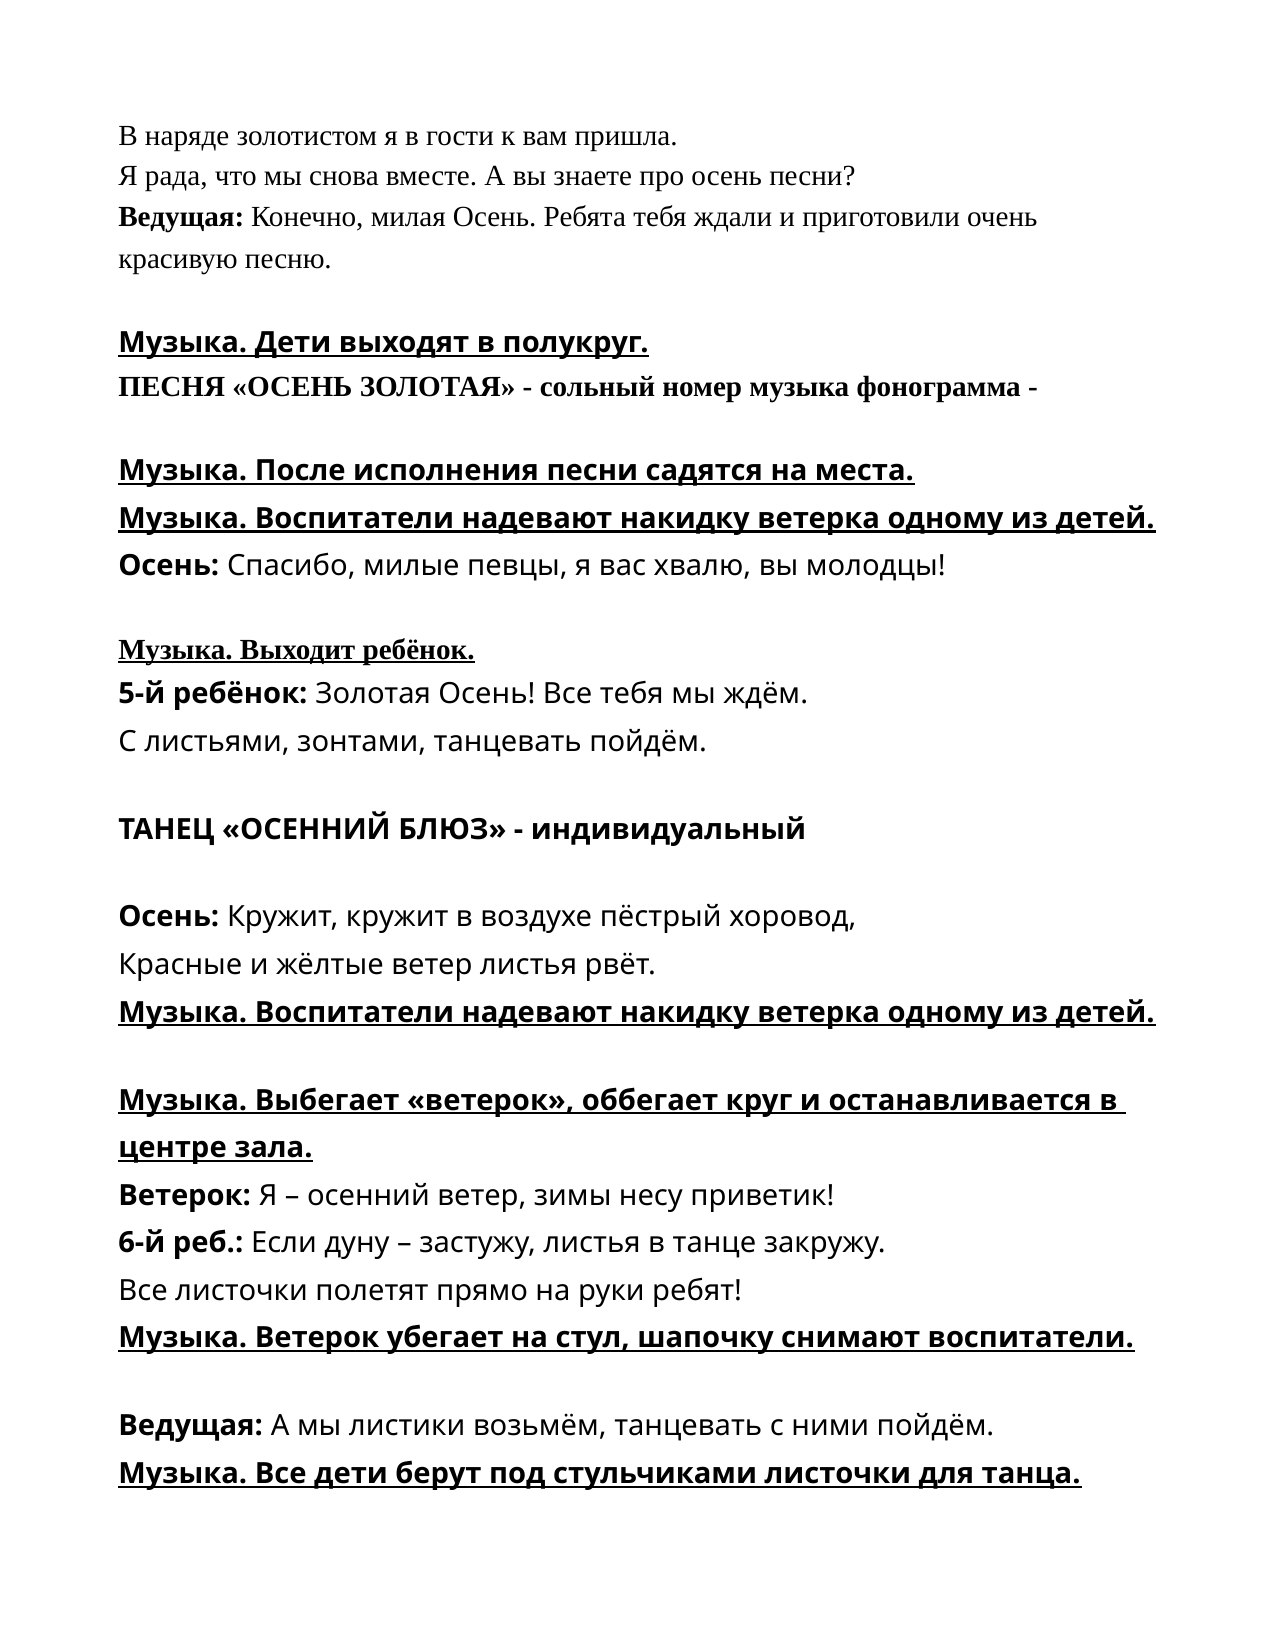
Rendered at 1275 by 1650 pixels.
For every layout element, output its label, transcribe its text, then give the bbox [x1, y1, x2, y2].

text 5-й ребёнок: Золотая Осень! Все тебя мы ждём. [118, 672, 1157, 712]
text 6-й реб.: Если дуну – застужу, листья в танце закружу. [118, 1222, 1157, 1261]
text ТАНЕЦ «ОСЕННИЙ БЛЮЗ» - индивидуальный [118, 808, 1157, 848]
text Ведущая: Конечно, милая Осень. Ребята тебя ждали и приготовили очень красивую песню. [118, 198, 1157, 274]
text Музыка. Дети выходят в полукруг. [118, 321, 1157, 361]
text Музыка. Все дети берут под стульчиками листочки для танца. [118, 1452, 1157, 1492]
text В наряде золотистом я в гости к вам пришла. [118, 118, 1157, 152]
text Я рада, что мы снова вместе. А вы знаете про осень песни? [118, 158, 1157, 192]
text Музыка. После исполнения песни садятся на места. [118, 449, 1157, 489]
text Ветерок: Я – осенний ветер, зимы несу приветик! [118, 1174, 1157, 1214]
text Осень: Кружит, кружит в воздухе пёстрый хоровод, [118, 896, 1157, 935]
text Музыка. Выбегает «ветерок», оббегает круг и останавливается в центре зала. [118, 1079, 1157, 1166]
text Музыка. Воспитатели надевают накидку ветерка одному из детей. [118, 991, 1157, 1031]
text С листьями, зонтами, танцевать пойдём. [118, 720, 1157, 760]
text Красные и жёлтые ветер листья рвёт. [118, 943, 1157, 983]
text Музыка. Воспитатели надевают накидку ветерка одному из детей. [118, 497, 1157, 537]
text ПЕСНЯ «ОСЕНЬ ЗОЛОТАЯ» - сольный номер музыка фонограмма - [118, 369, 1157, 402]
text Осень: Спасибо, милые певцы, я вас хвалю, вы молодцы! [118, 544, 1157, 584]
text Все листочки полетят прямо на руки ребят! [118, 1269, 1157, 1309]
text Музыка. Выходит ребёнок. [118, 632, 1157, 666]
text Музыка. Ветерок убегает на стул, шапочку снимают воспитатели. [118, 1317, 1157, 1356]
text Ведущая: А мы листики возьмём, танцевать с ними пойдём. [118, 1404, 1157, 1444]
